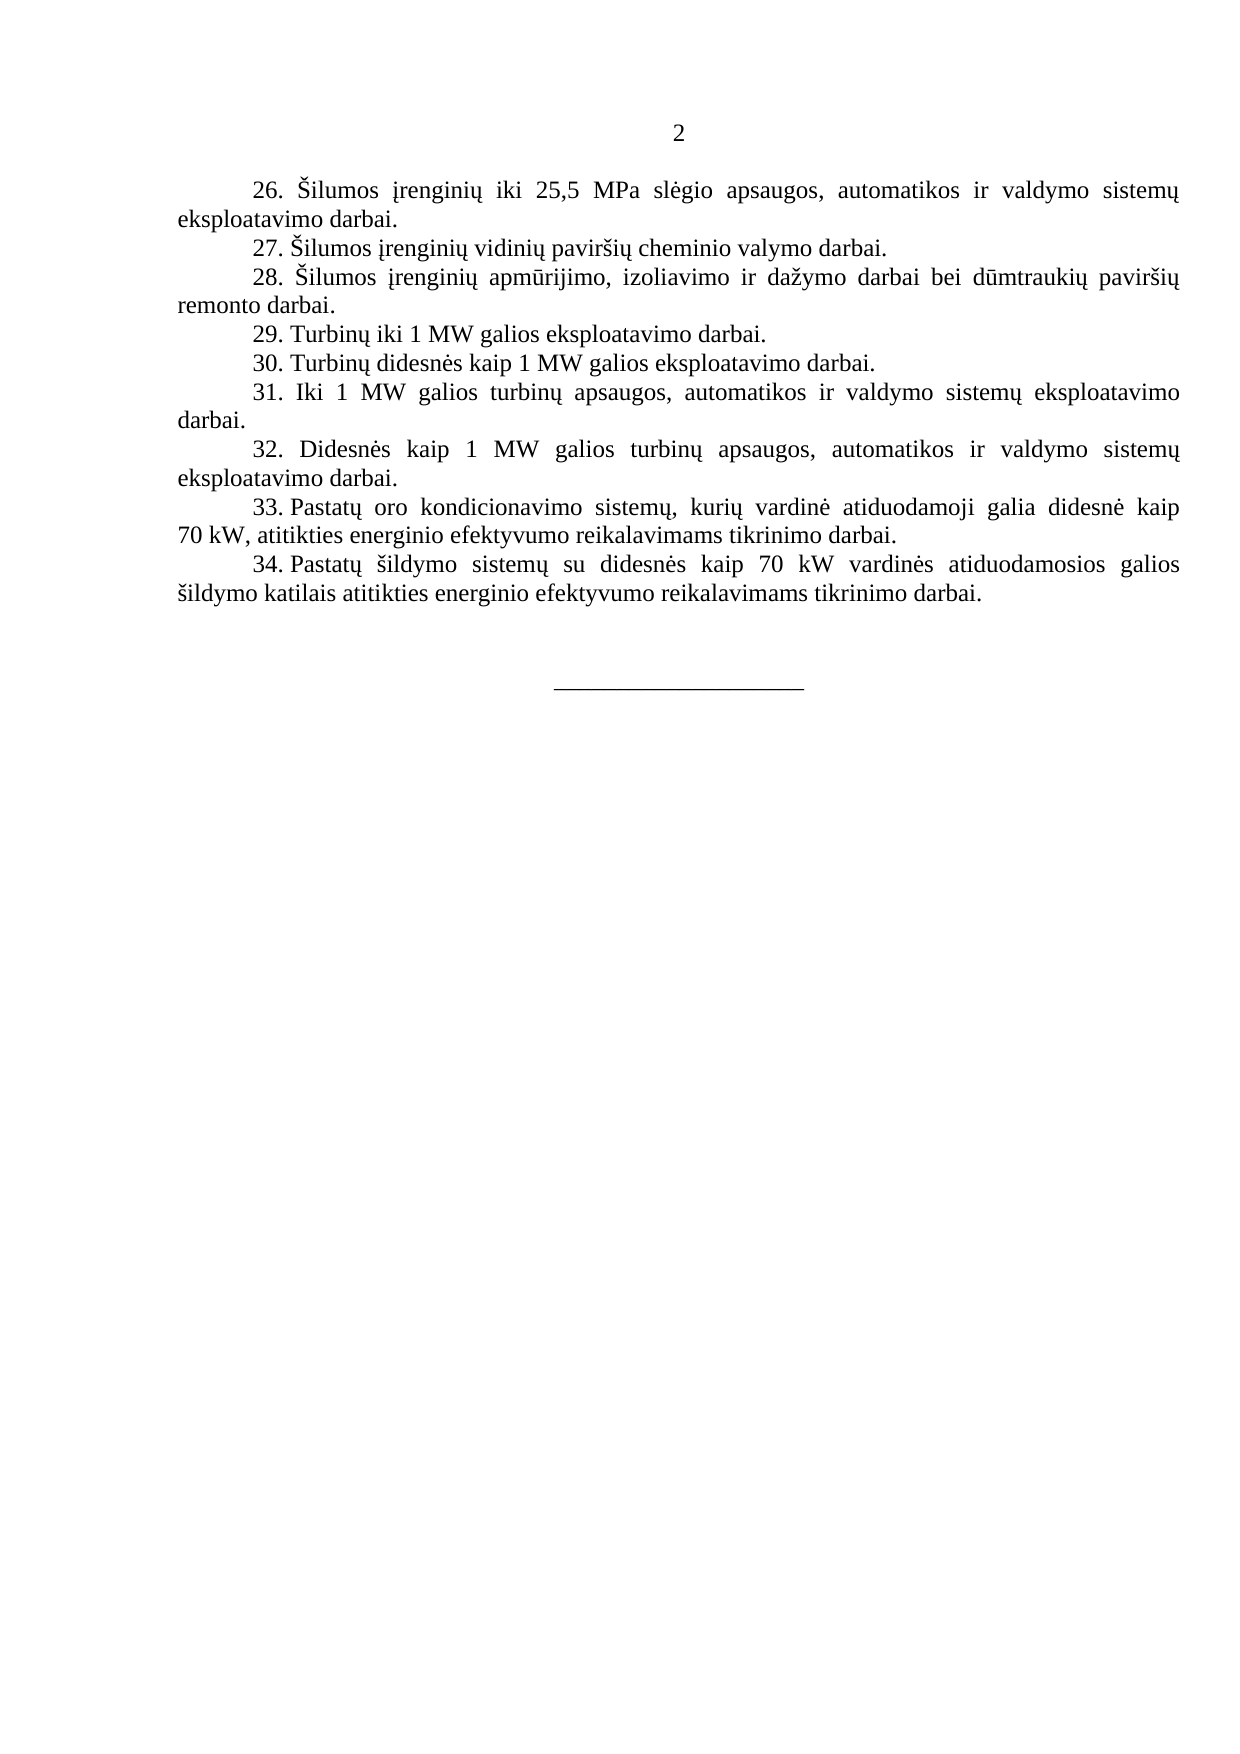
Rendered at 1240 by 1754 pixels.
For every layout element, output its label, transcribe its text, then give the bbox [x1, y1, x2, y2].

text 28. Šilumos įrenginių apmūrijimo, izoliavimo ir dažymo darbai bei dūmtraukių paviršių remonto darbai. [177, 262, 1181, 319]
text 27. Šilumos įrenginių vidinių paviršių cheminio valymo darbai. [177, 233, 1181, 262]
text 30. Turbinų didesnės kaip 1 MW galios eksploatavimo darbai. [177, 348, 1181, 377]
text 31. Iki 1 MW galios turbinų apsaugos, automatikos ir valdymo sistemų eksploatavimo darbai. [177, 377, 1181, 434]
text 33. Pastatų oro kondicionavimo sistemų, kurių vardinė atiduodamoji galia didesnė kaip 70 kW, atitikties energinio efektyvumo reikalavimams tikrinimo darbai. [177, 492, 1181, 549]
text 29. Turbinų iki 1 MW galios eksploatavimo darbai. [177, 319, 1181, 348]
text 34. Pastatų šildymo sistemų su didesnės kaip 70 kW vardinės atiduodamosios galios šildymo katilais atitikties energinio efektyvumo reikalavimams tikrinimo darbai. [177, 549, 1181, 607]
text 32. Didesnės kaip 1 MW galios turbinų apsaugos, automatikos ir valdymo sistemų eksploatavimo darbai. [177, 434, 1181, 492]
text 26. Šilumos įrenginių iki 25,5 MPa slėgio apsaugos, automatikos ir valdymo sistemų eksploatavimo darbai. [177, 176, 1181, 233]
text ____________________ [177, 664, 1181, 693]
